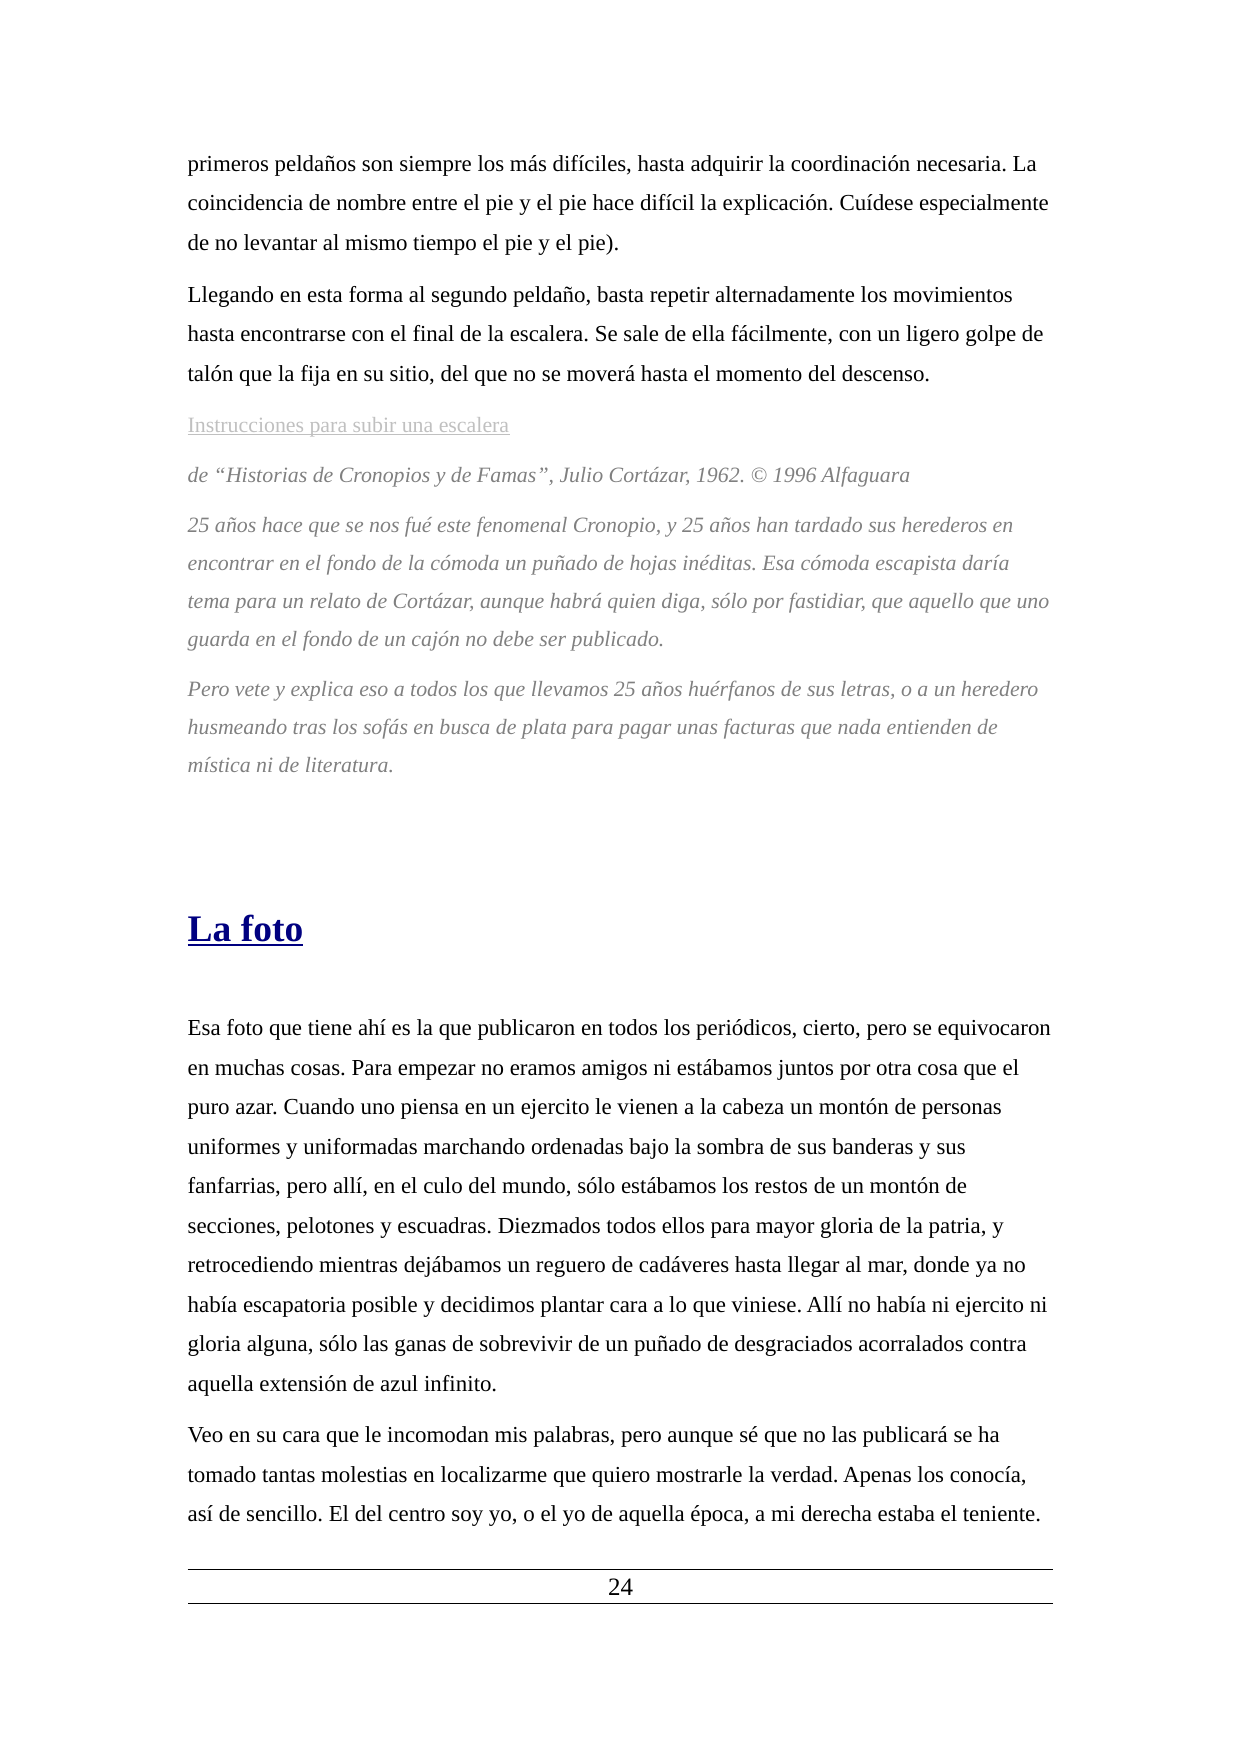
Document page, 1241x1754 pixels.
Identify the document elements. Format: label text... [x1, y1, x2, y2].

text primeros peldaños son siempre los más difíciles, hasta adquirir la coordinación necesaria. La coincidencia de nombre entre el pie y el pie hace difícil la explicación. Cuídese especialmente de no levantar al mismo tiempo el pie y el pie). [187, 150, 1053, 255]
text 25 años hace que se nos fué este fenomenal Cronopio, y 25 años han tardado sus herederos en encontrar en el fondo de la cómoda un puñado de hojas inéditas. Esa cómoda escapista daría tema para un relato de Cortázar, aunque habrá quien diga, sólo por fastidiar, que aquello que uno guarda en el fondo de un cajón no debe ser publicado. [187, 512, 1053, 651]
text Instrucciones para subir una escalera [187, 412, 1053, 437]
subtitle La foto [187, 907, 1053, 950]
text Llegando en esta forma al segundo peldaño, basta repetir alternadamente los movimientos hasta encontrarse con el final de la escalera. Se sale de ella fácilmente, con un ligero golpe de talón que la fija en su sitio, del que no se moverá hasta el momento del descenso. [187, 281, 1053, 386]
text de “Historias de Cronopios y de Famas”, Julio Cortázar, 1962. © 1996 Alfaguara [187, 462, 1053, 487]
text Pero vete y explica eso a todos los que llevamos 25 años huérfanos de sus letras, o a un heredero husmeando tras los sofás en busca de plata para pagar unas facturas que nada entienden de mística ni de literatura. [187, 676, 1053, 856]
text Veo en su cara que le incomodan mis palabras, pero aunque sé que no las publicará se ha tomado tantas molestias en localizarme que quiero mostrarle la verdad. Apenas los conocía, así de sencillo. El del centro soy yo, o el yo de aquella época, a mi derecha estaba el teniente. [187, 1422, 1053, 1527]
text Esa foto que tiene ahí es la que publicaron en todos los periódicos, cierto, pero se equivocaron en muchas cosas. Para empezar no eramos amigos ni estábamos juntos por otra cosa que el puro azar. Cuando uno piensa en un ejercito le vienen a la cabeza un montón de personas uniformes y uniformadas marchando ordenadas bajo la sombra de sus banderas y sus fanfarrias, pero allí, en el culo del mundo, sólo estábamos los restos de un montón de secciones, pelotones y escuadras. Diezmados todos ellos para mayor gloria de la patria, y retrocediendo mientras dejábamos un reguero de cadáveres hasta llegar al mar, donde ya no había escapatoria posible y decidimos plantar cara a lo que viniese. Allí no había ni ejercito ni gloria alguna, sólo las ganas de sobrevivir de un puñado de desgraciados acorralados contra aquella extensión de azul infinito. [187, 1014, 1053, 1396]
